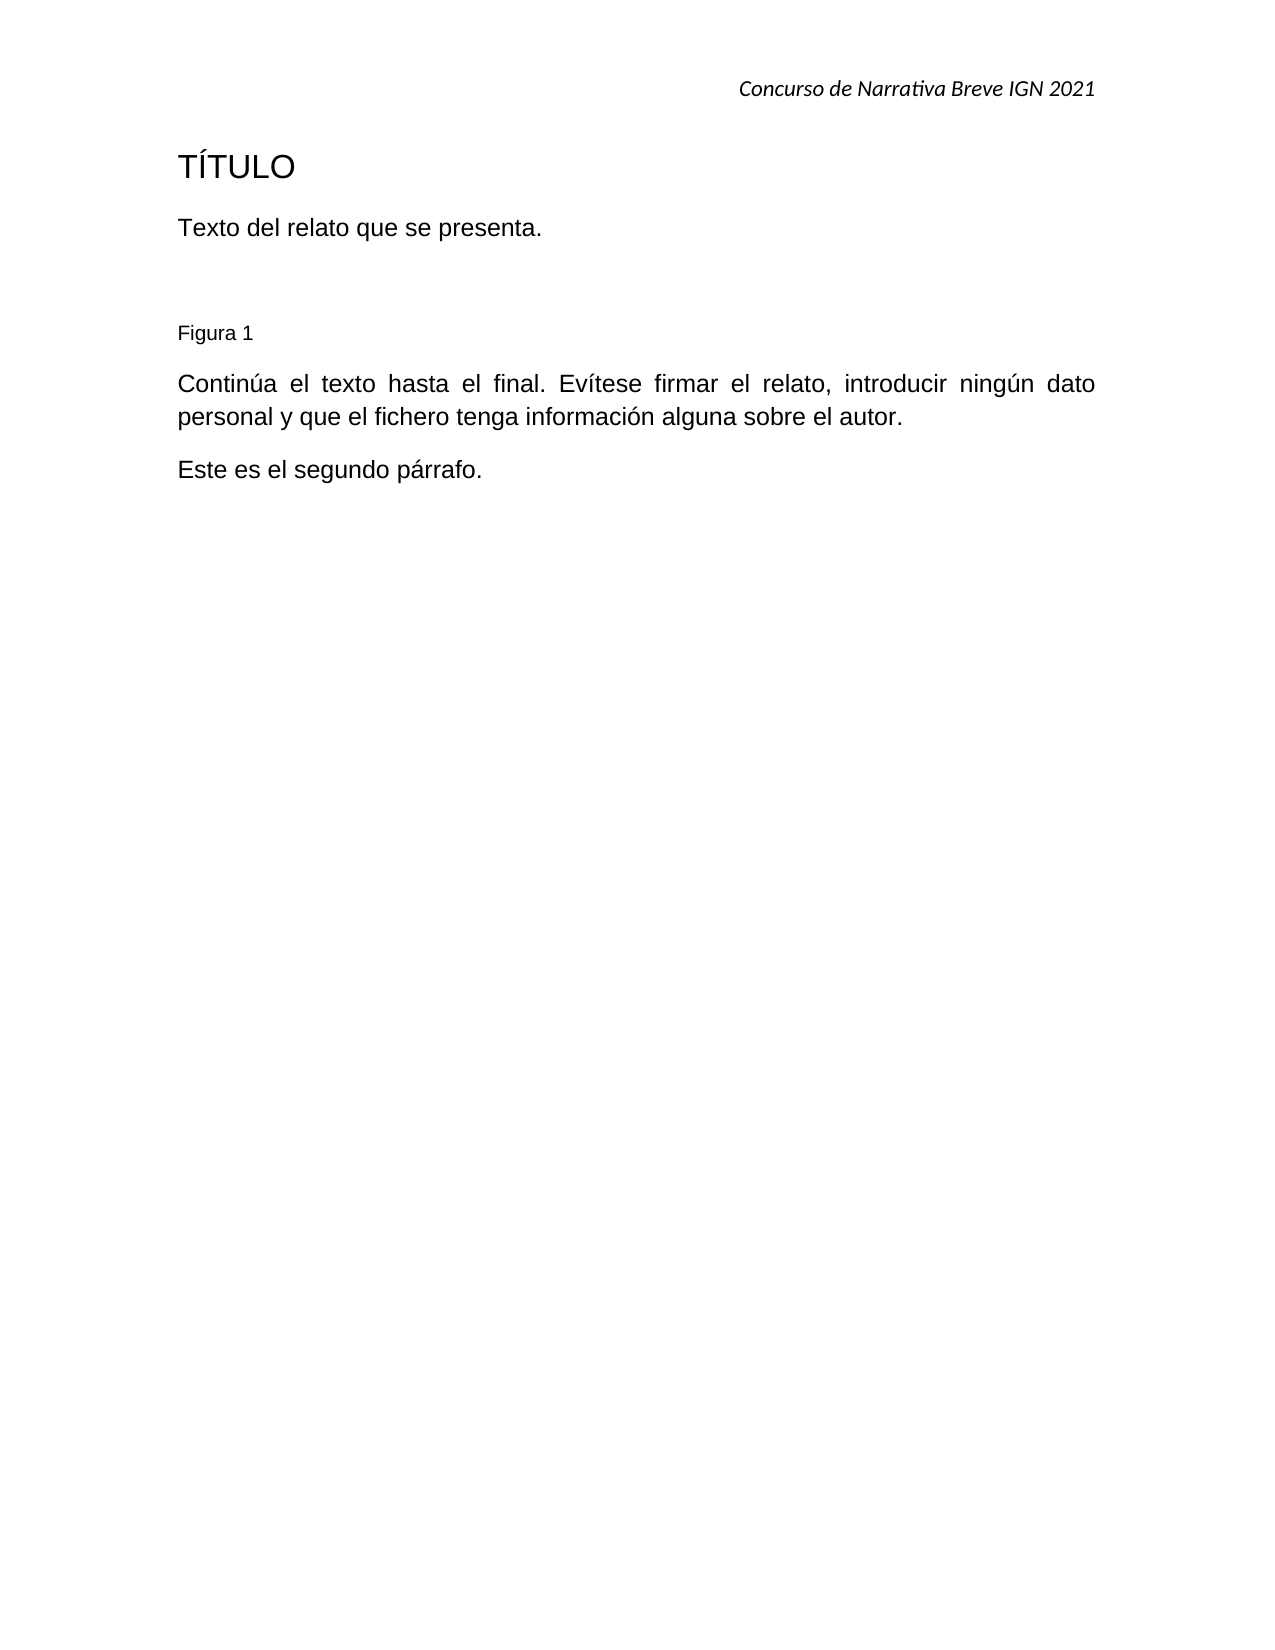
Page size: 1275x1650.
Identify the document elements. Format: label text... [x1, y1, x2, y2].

text Figura 1 [177, 320, 1098, 344]
text Continúa el texto hasta el final. Evítese firmar el relato, introducir ningún dato personal y que el fichero tenga información alguna sobre el autor. [177, 369, 1098, 430]
text Texto del relato que se presenta. [177, 213, 1098, 241]
text Este es el segundo párrafo. [177, 456, 1098, 484]
text TÍTULO [177, 148, 1098, 186]
